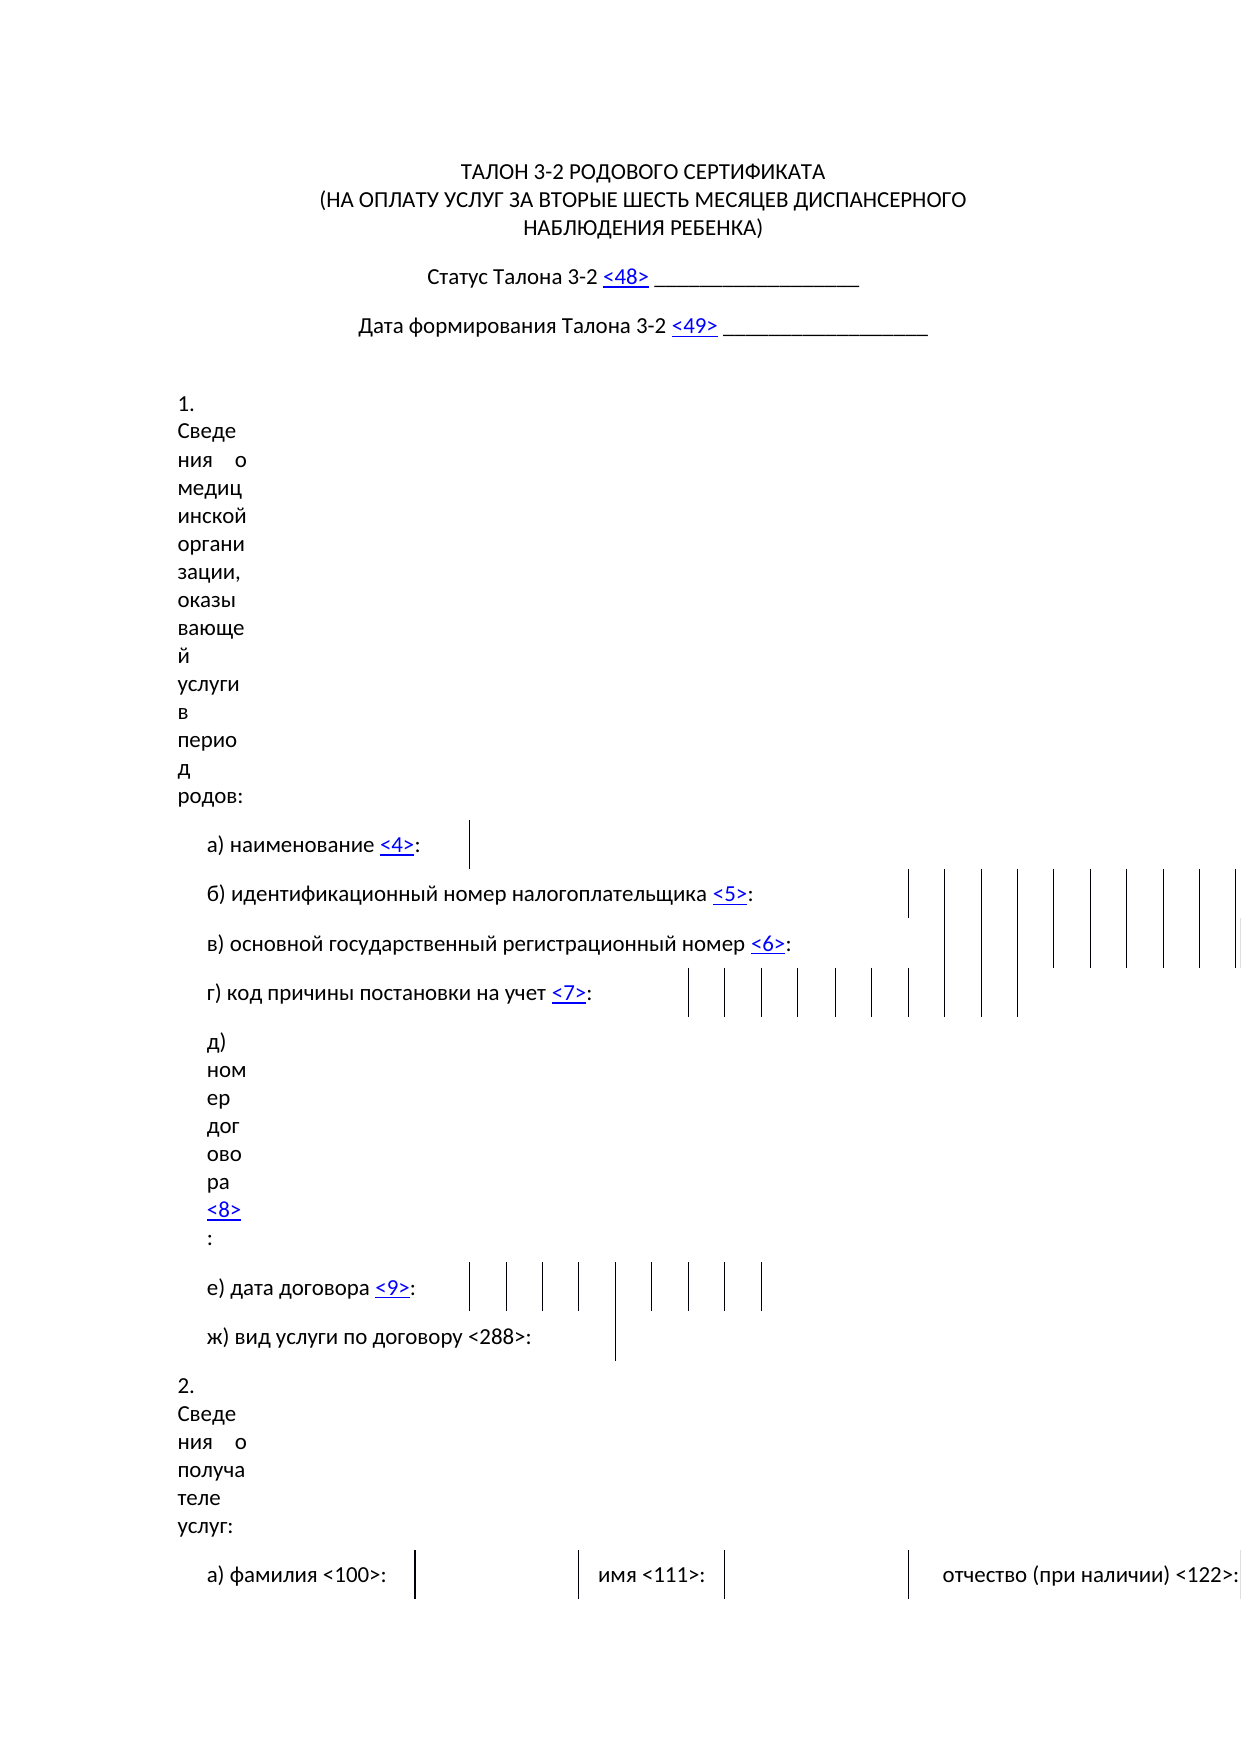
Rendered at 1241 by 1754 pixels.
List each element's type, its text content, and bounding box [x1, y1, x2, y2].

table_cell а) фамилия <100>: [171, 1550, 414, 1599]
table_cell [762, 1262, 1240, 1311]
table_cell [982, 968, 1017, 1017]
table_cell [616, 1262, 651, 1311]
table_cell [798, 968, 835, 1017]
table_cell а) наименование <4>: [171, 820, 469, 869]
table_cell [945, 918, 981, 967]
table_cell [1018, 918, 1053, 967]
table_cell [1091, 869, 1126, 918]
table_cell [470, 1262, 506, 1311]
table_cell [689, 968, 724, 1017]
table_cell [945, 968, 981, 1017]
table_cell [689, 1262, 724, 1311]
table_cell [1127, 869, 1163, 918]
table_cell [1164, 869, 1199, 918]
table_cell [1200, 869, 1235, 918]
table_cell [1127, 918, 1163, 967]
table_cell отчество (при наличии) <122>: [909, 1550, 1240, 1599]
table_cell б) идентификационный номер налогоплательщика <5>: [171, 869, 908, 918]
table_header ТАЛОН 3-2 РОДОВОГО СЕРТИФИКАТА (НА ОПЛАТУ УСЛУГ ЗА ВТОРЫЕ ШЕСТЬ МЕСЯЦЕВ ДИСПАНСЕРНОГО НАБЛЮДЕНИЯ РЕБЕНКА) [171, 146, 1116, 251]
table_cell [909, 968, 944, 1017]
table_cell [1018, 869, 1053, 918]
table_cell имя <111>: [579, 1550, 724, 1599]
table_cell [725, 1550, 908, 1599]
table_cell [836, 968, 871, 1017]
table_cell Статус Талона 3-2 <48> __________________ [171, 251, 1116, 301]
table_cell [872, 968, 908, 1017]
table_cell [725, 1262, 761, 1311]
table_cell Дата формирования Талона 3-2 <49> __________________ [171, 301, 1116, 350]
table_cell [1200, 918, 1235, 967]
table_cell [1054, 918, 1090, 967]
table_cell [616, 1311, 1240, 1361]
table_cell [416, 1550, 578, 1599]
table_cell [1164, 918, 1199, 967]
table_cell [470, 820, 1240, 869]
table_cell [945, 869, 981, 918]
table_cell [909, 869, 944, 918]
table_cell г) код причины постановки на учет <7>: [171, 968, 688, 1017]
table_cell [652, 1262, 688, 1311]
table_cell [507, 1262, 542, 1311]
table_cell д) номер договора <8>: [171, 1017, 253, 1262]
table_cell ж) вид услуги по договору <288>: [171, 1311, 615, 1361]
table_cell [1091, 918, 1126, 967]
table_cell в) основной государственный регистрационный номер <6>: [171, 918, 944, 967]
table_cell [762, 968, 797, 1017]
table_cell [1236, 869, 1240, 918]
table_cell [982, 869, 1017, 918]
table_cell [543, 1262, 578, 1311]
table_cell [579, 1262, 615, 1311]
table_cell [1054, 869, 1090, 918]
table_cell 2. Сведения о получателе услуг: [171, 1361, 253, 1550]
table_cell [982, 918, 1017, 967]
table_cell [1018, 968, 1240, 1017]
table_cell [1236, 918, 1240, 967]
table_cell [725, 968, 761, 1017]
table_header 1. Сведения о медицинской организации, оказывающей услуги в период родов: [171, 378, 253, 819]
table_cell е) дата договора <9>: [171, 1262, 469, 1311]
